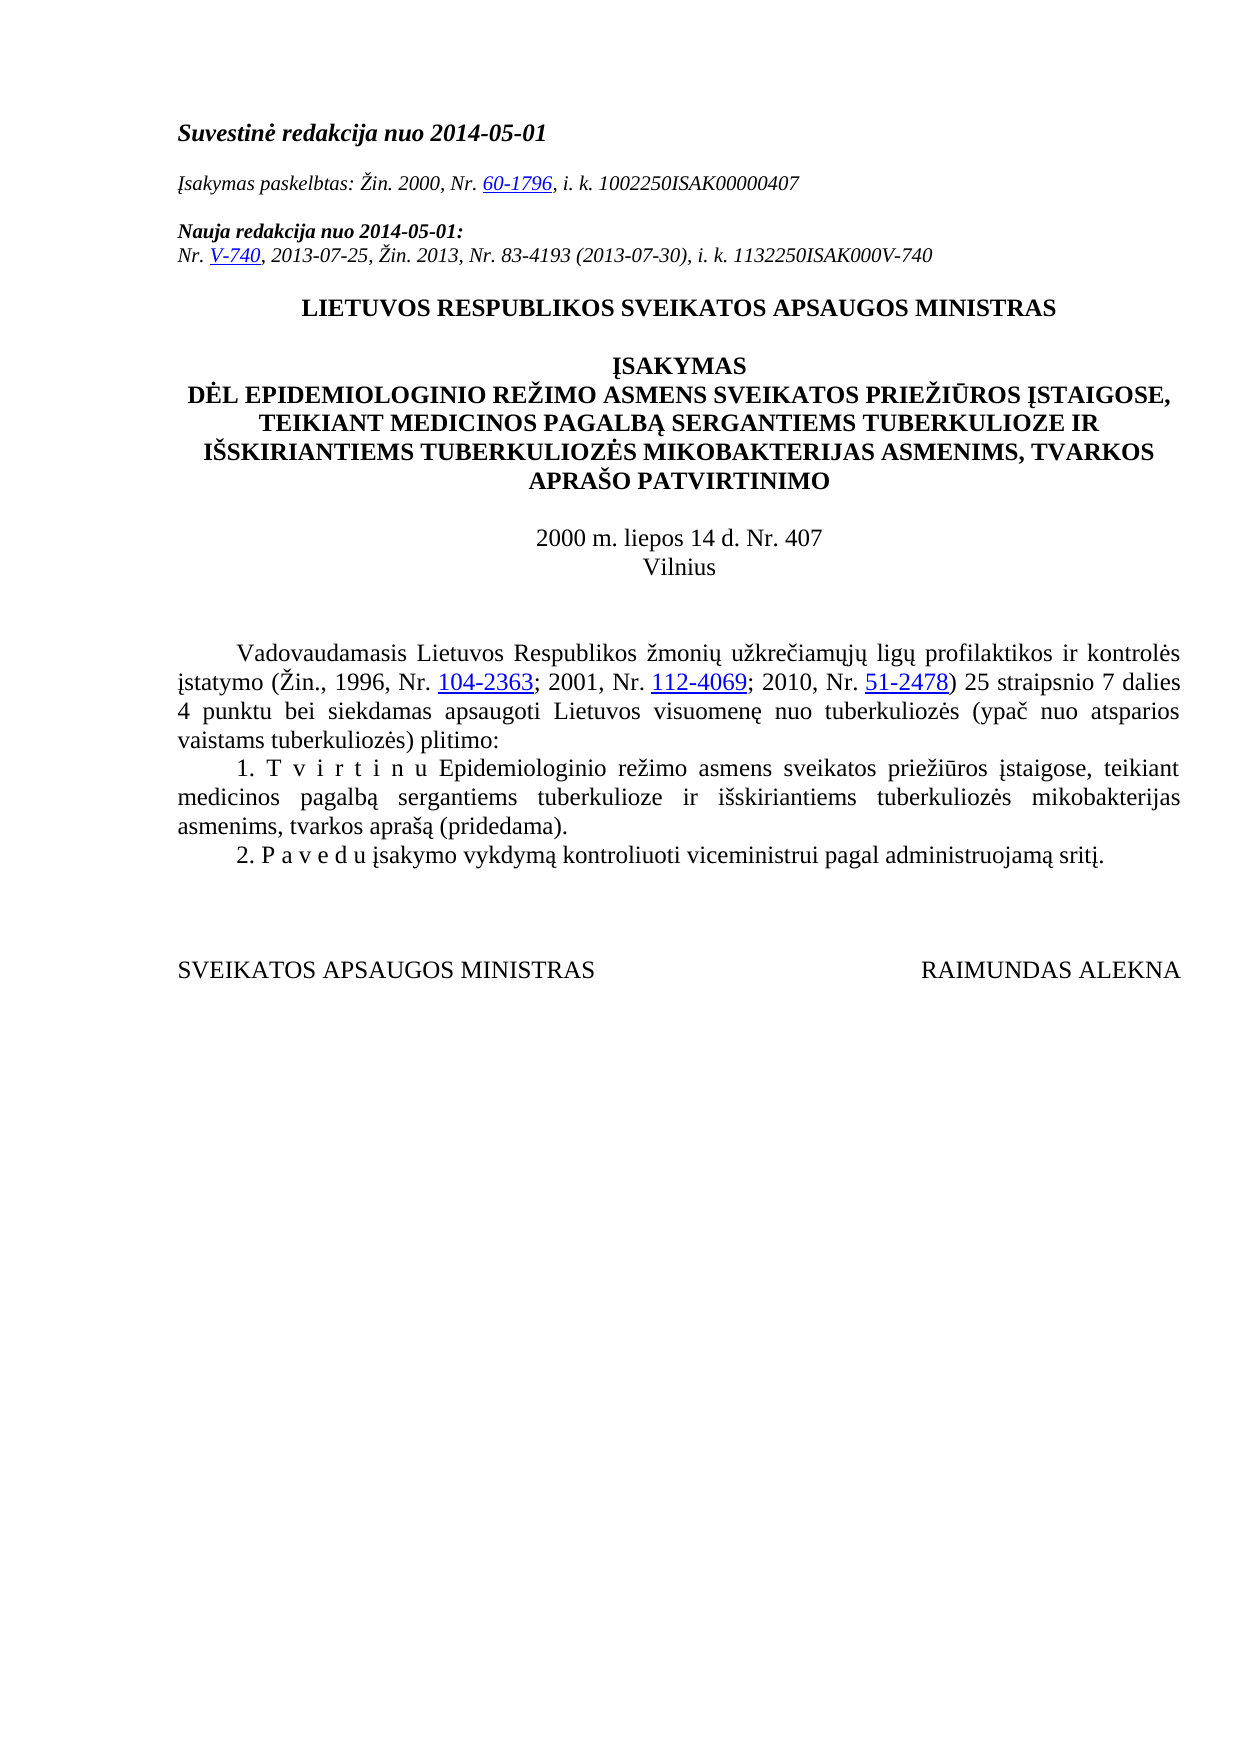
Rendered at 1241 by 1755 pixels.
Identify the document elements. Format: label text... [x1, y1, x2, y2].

text Suvestinė redakcija nuo 2014-05-01 [177, 118, 1181, 147]
text LIETUVOS RESPUBLIKOS SVEIKATOS APSAUGOS MINISTRAS [177, 293, 1181, 322]
text Vadovaudamasis Lietuvos Respublikos žmonių užkrečiamųjų ligų profilaktikos ir kontrolės įstatymo (Žin., 1996, Nr. 104-2363; 2001, Nr. 112-4069; 2010, Nr. 51-2478) 25 straipsnio 7 dalies 4 punktu bei siekdamas apsaugoti Lietuvos visuomenę nuo tuberkuliozės (ypač nuo atsparios vaistams tuberkuliozės) plitimo: [177, 638, 1181, 753]
text 1. T v i r t i n u Epidemiologinio režimo asmens sveikatos priežiūros įstaigose, teikiant medicinos pagalbą sergantiems tuberkulioze ir išskiriantiems tuberkuliozės mikobakterijas asmenims, tvarkos aprašą (pridedama). [177, 753, 1181, 840]
text Nr. V-740, 2013-07-25, Žin. 2013, Nr. 83-4193 (2013-07-30), i. k. 1132250ISAK000V-740 [177, 243, 1181, 267]
text SVEIKATOS APSAUGOS MINISTRAS RAIMUNDAS ALEKNA [177, 955, 1181, 983]
text Įsakymas paskelbtas: Žin. 2000, Nr. 60-1796, i. k. 1002250ISAK00000407 [177, 171, 1181, 195]
text Nauja redakcija nuo 2014-05-01: [177, 219, 1181, 243]
text 2000 m. liepos 14 d. Nr. 407 [177, 523, 1181, 552]
text ĮSAKYMAS [177, 351, 1181, 380]
text 2. P a v e d u įsakymo vykdymą kontroliuoti viceministrui pagal administruojamą sritį. [177, 840, 1181, 868]
text Vilnius [177, 552, 1181, 581]
text DĖL EPIDEMIOLOGINIO REŽIMO ASMENS SVEIKATOS PRIEŽIŪROS ĮSTAIGOSE, TEIKIANT MEDICINOS PAGALBĄ SERGANTIEMS TUBERKULIOZE IR IŠSKIRIANTIEMS TUBERKULIOZĖS MIKOBAKTERIJAS ASMENIMS, TVARKOS APRAŠO PATVIRTINIMO [177, 380, 1181, 495]
